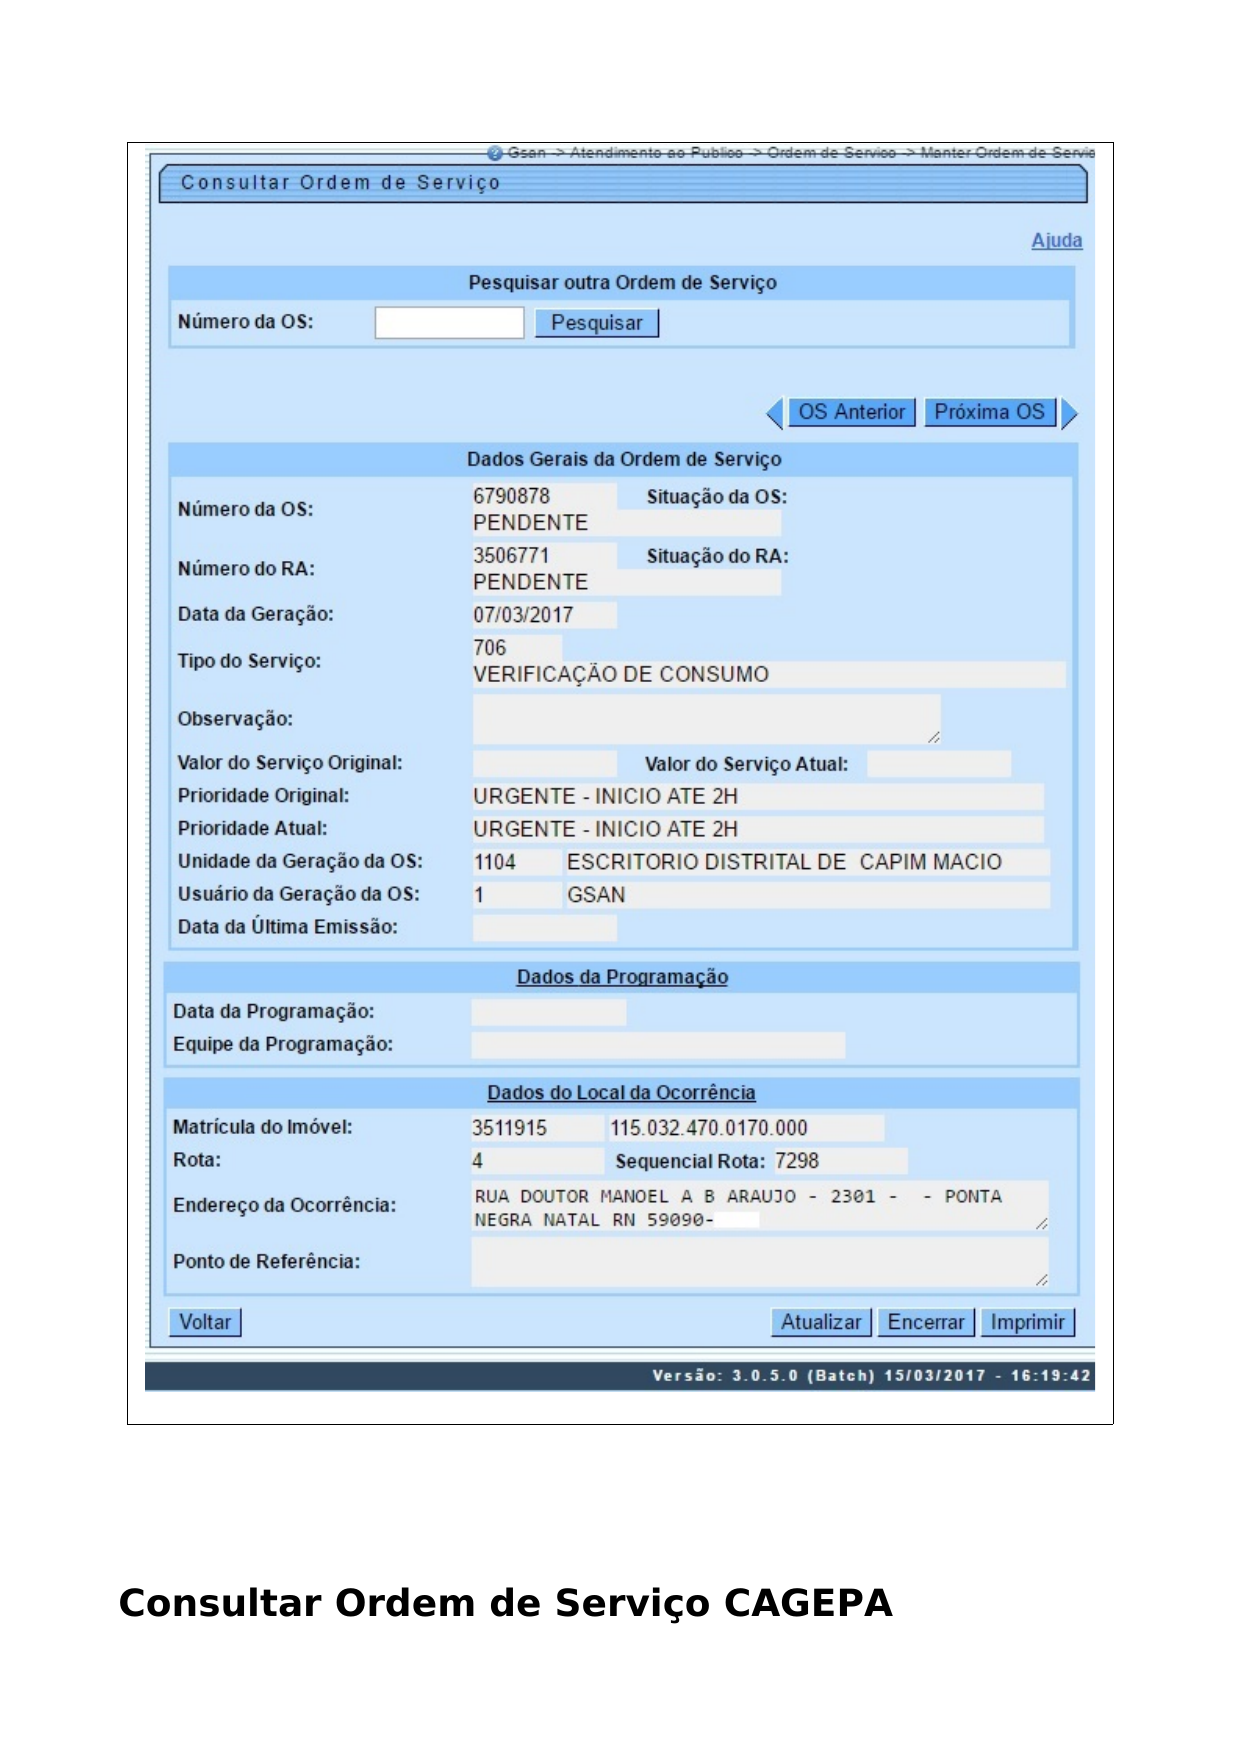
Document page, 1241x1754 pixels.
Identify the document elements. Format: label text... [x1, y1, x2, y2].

table_header [128, 143, 1113, 1424]
picture [145, 144, 1096, 1392]
subtitle Consultar Ordem de Serviço CAGEPA [118, 1582, 1122, 1626]
